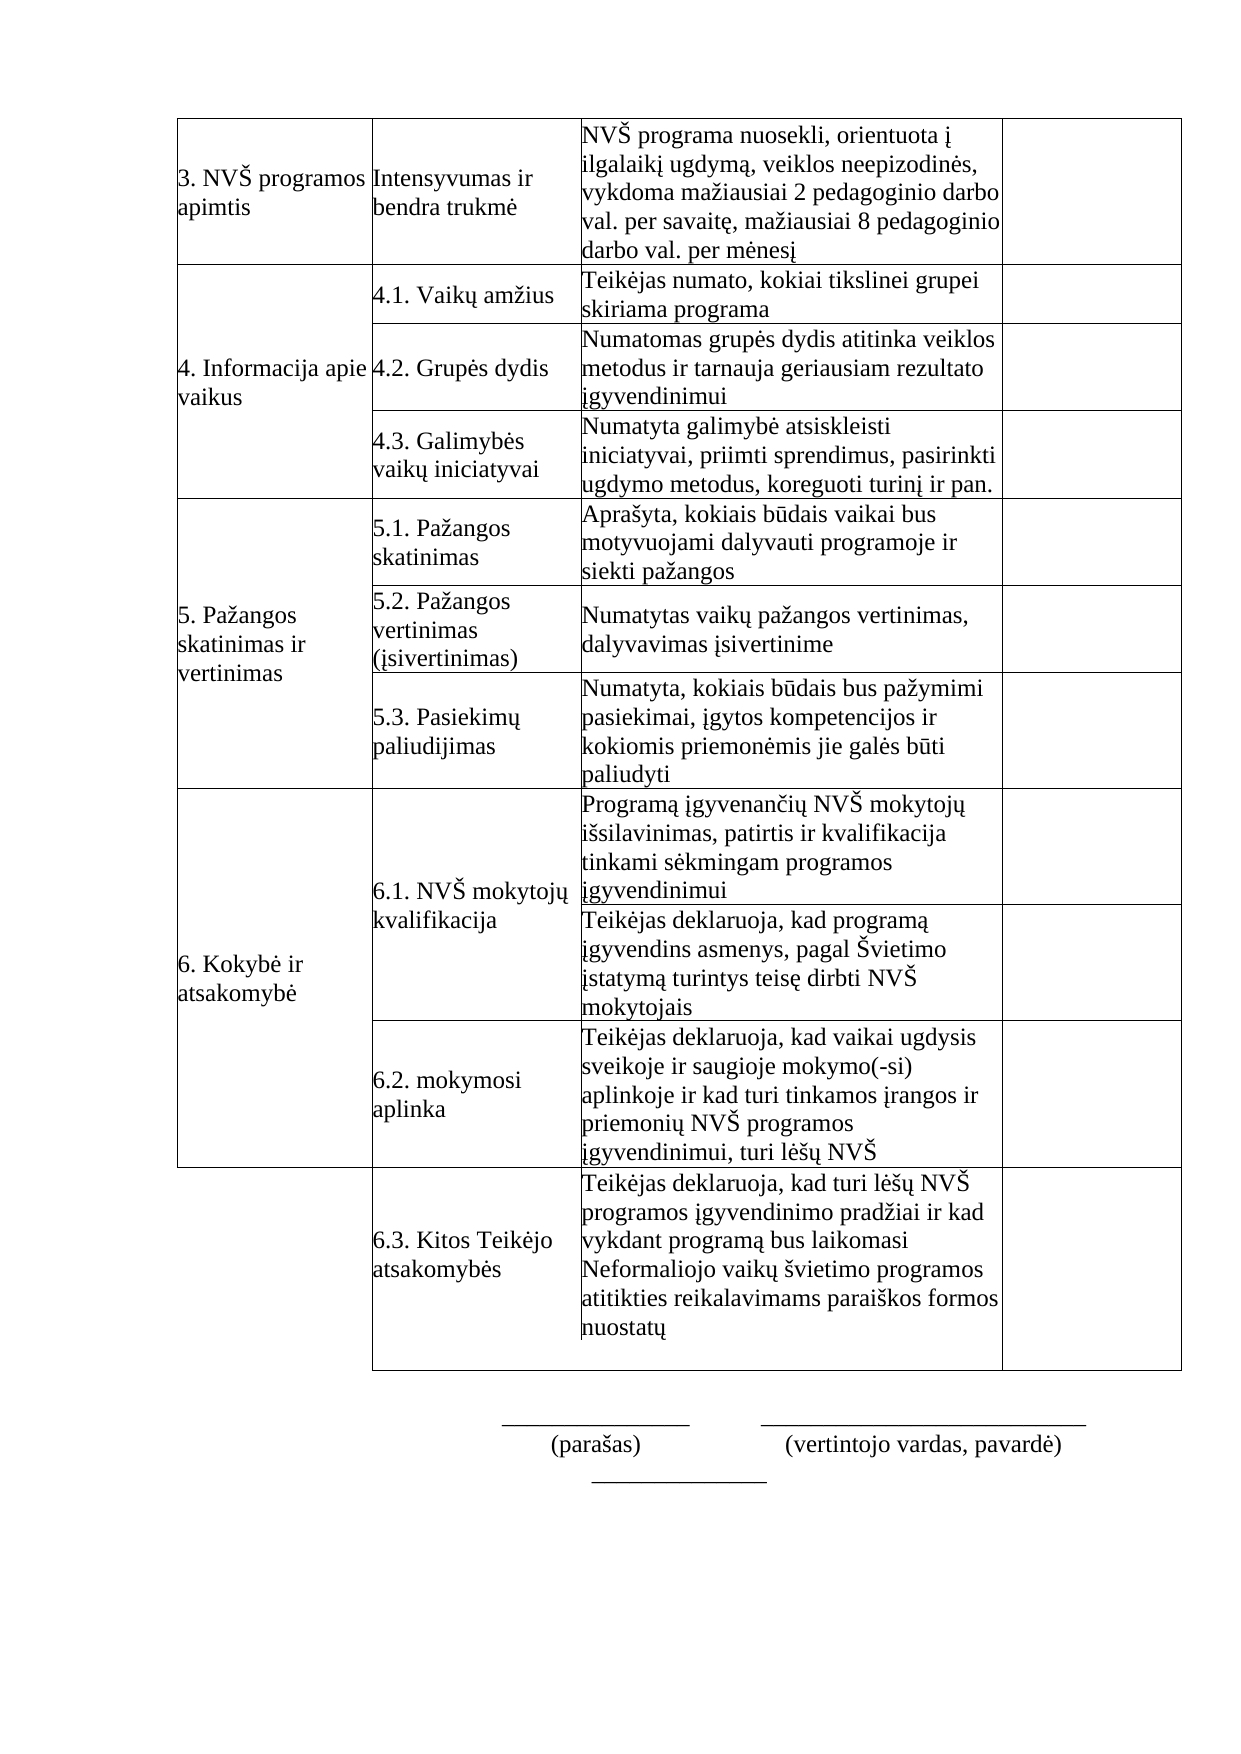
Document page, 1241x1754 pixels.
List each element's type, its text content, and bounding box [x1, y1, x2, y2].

table_cell [373, 1340, 1002, 1370]
table_cell NVŠ programa nuosekli, orientuota į ilgalaikį ugdymą, veiklos neepizodinės, vykdoma mažiausiai 2 pedagoginio darbo val. per savaitę, mažiausiai 8 pedagoginio darbo val. per mėnesį [582, 119, 1002, 264]
table_cell Teikėjas numato, kokiai tikslinei grupei skiriama programa [582, 265, 1002, 323]
table_cell Numatyta, kokiais būdais bus pažymimi pasiekimai, įgytos kompetencijos ir kokiomis priemonėmis jie galės būti paliudyti [582, 673, 1002, 788]
table_cell Numatomas grupės dydis atitinka veiklos metodus ir tarnauja geriausiam rezultato įgyvendinimui [582, 324, 1002, 410]
table_cell Teikėjas deklaruoja, kad programą įgyvendins asmenys, pagal Švietimo įstatymą turintys teisę dirbti NVŠ mokytojais [582, 905, 1002, 1020]
table_cell Programą įgyvenančių NVŠ mokytojų išsilavinimas, patirtis ir kvalifikacija tinkami sėkmingam programos įgyvendinimui [582, 789, 1002, 904]
table_cell [1003, 905, 1181, 1020]
table_cell [1003, 119, 1181, 264]
table_cell 5.2. Pažangos vertinimas (įsivertinimas) [373, 586, 581, 672]
table_cell 5.3. Pasiekimų paliudijimas [373, 673, 581, 788]
table_cell 5.1. Pažangos skatinimas [373, 499, 581, 585]
table_header _______________ (parašas) [456, 1400, 735, 1457]
table_cell [1003, 1168, 1181, 1370]
table_cell Intensyvumas ir bendra trukmė [373, 119, 581, 264]
table_cell 5. Pažangos skatinimas ir vertinimas [178, 499, 372, 788]
table_cell 4.2. Grupės dydis [373, 324, 581, 410]
table_cell [1003, 499, 1181, 585]
text ______________ [177, 1457, 1181, 1486]
table_cell [1003, 265, 1181, 323]
table_cell [1003, 586, 1181, 672]
table_cell 4.1. Vaikų amžius [373, 265, 581, 323]
table_cell 4.3. Galimybės vaikų iniciatyvai [373, 411, 581, 498]
table_header [177, 1400, 456, 1457]
table_cell [1003, 324, 1181, 410]
table_cell 4. Informacija apie vaikus [178, 265, 372, 498]
table_cell Aprašyta, kokiais būdais vaikai bus motyvuojami dalyvauti programoje ir siekti pažangos [582, 499, 1002, 585]
table_cell 6.2. mokymosi aplinka [373, 1021, 581, 1167]
table_cell [1003, 411, 1181, 498]
table_cell Numatyta galimybė atsiskleisti iniciatyvai, priimti sprendimus, pasirinkti ugdymo metodus, koreguoti turinį ir pan. [582, 411, 1002, 498]
table_cell [1003, 789, 1181, 904]
table_cell Teikėjas deklaruoja, kad turi lėšų NVŠ programos įgyvendinimo pradžiai ir kad vykdant programą bus laikomasi Neformaliojo vaikų švietimo programos atitikties reikalavimams paraiškos formos nuostatų [582, 1168, 1002, 1340]
table_header __________________________ (vertintojo vardas, pavardė) [735, 1400, 1112, 1457]
table_cell [1003, 1021, 1181, 1167]
table_cell [1003, 673, 1181, 788]
table_cell Numatytas vaikų pažangos vertinimas, dalyvavimas įsivertinime [582, 586, 1002, 672]
table_cell 6.3. Kitos Teikėjo atsakomybės [373, 1168, 581, 1340]
table_cell 3. NVŠ programos apimtis [178, 119, 372, 264]
table_cell Teikėjas deklaruoja, kad vaikai ugdysis sveikoje ir saugioje mokymo(-si) aplinkoje ir kad turi tinkamos įrangos ir priemonių NVŠ programos įgyvendinimui, turi lėšų NVŠ [582, 1021, 1002, 1167]
table_cell 6. Kokybė ir atsakomybė [178, 789, 372, 1167]
table_cell 6.1. NVŠ mokytojų kvalifikacija [373, 789, 581, 1020]
